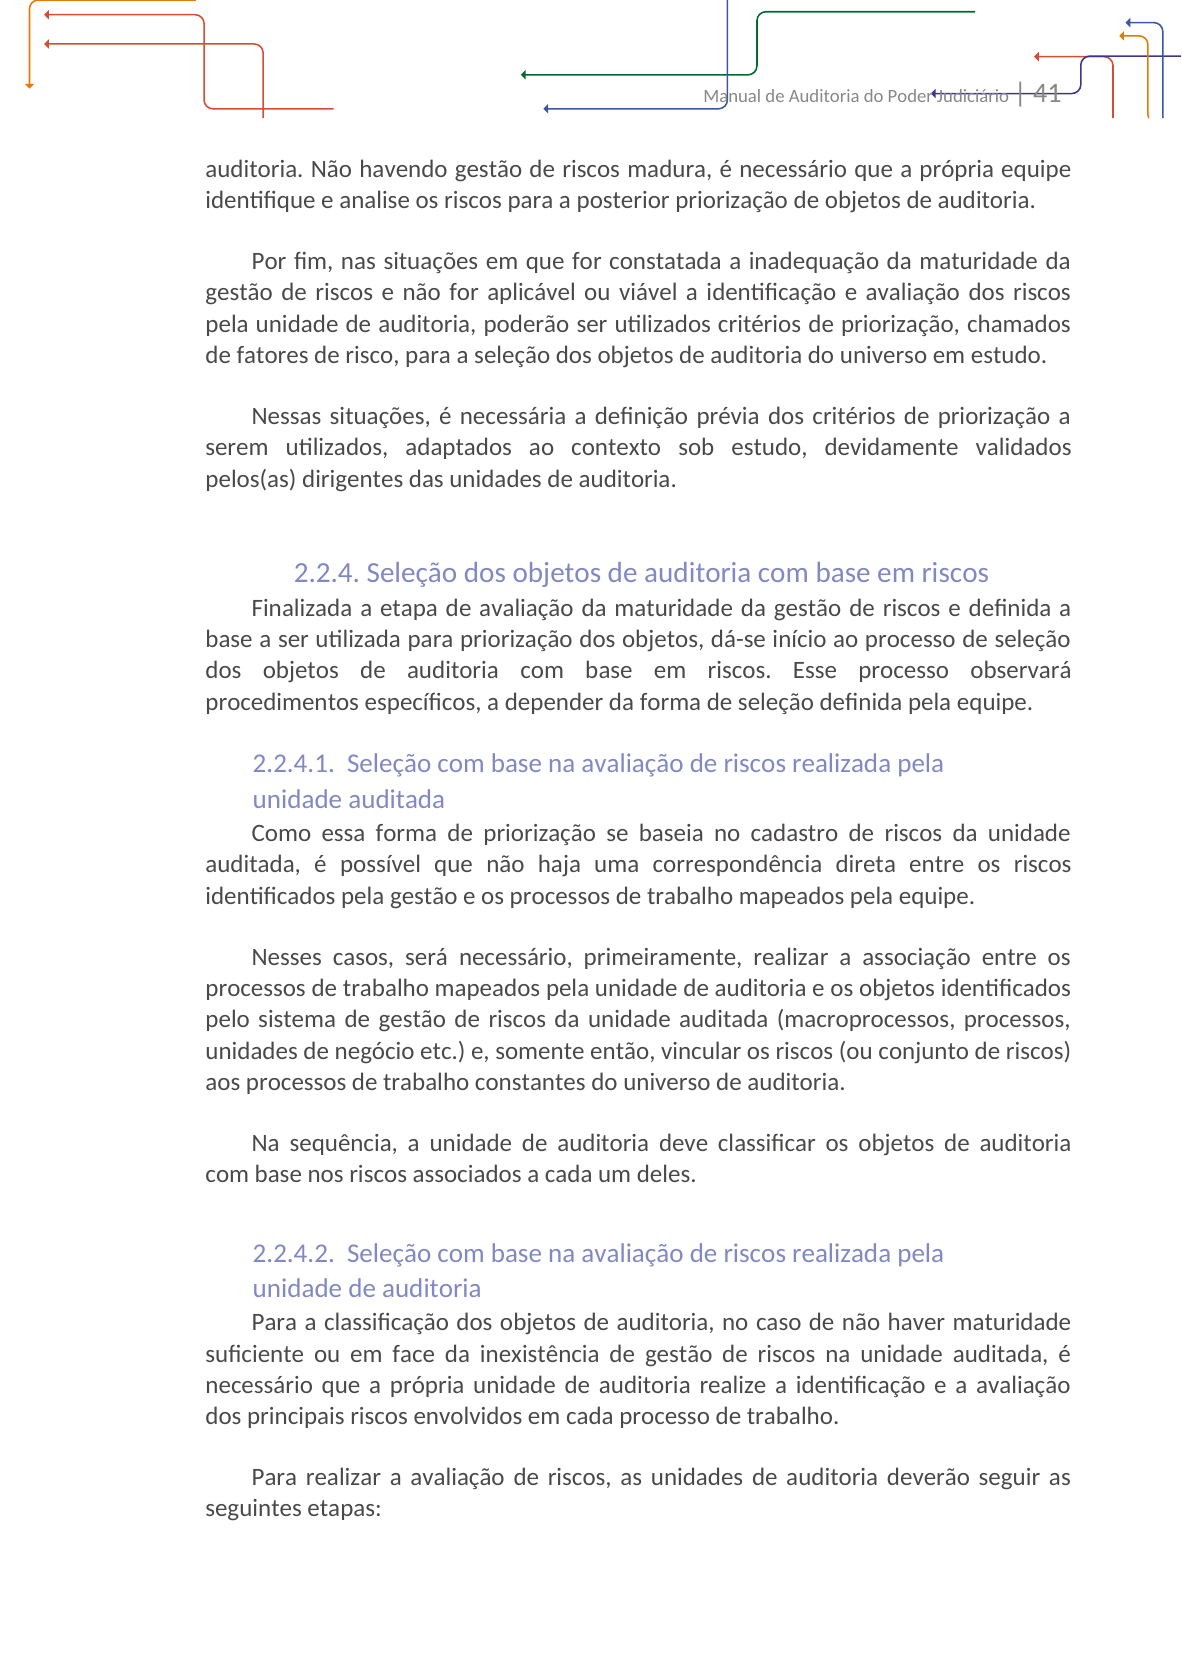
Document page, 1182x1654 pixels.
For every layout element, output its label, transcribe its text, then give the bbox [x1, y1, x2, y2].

text Finalizada a etapa de avaliação da maturidade da gestão de riscos e definida a base a ser utilizada para priorização dos objetos, dá-se início ao processo de seleção dos objetos de auditoria com base em riscos. Esse processo observará procedimentos específicos, a depender da forma de seleção definida pela equipe. [205, 592, 1072, 716]
text auditoria. Não havendo gestão de riscos madura, é necessário que a própria equipe identifique e analise os riscos para a posterior priorização de objetos de auditoria. [205, 153, 1072, 215]
text Nesses casos, será necessário, primeiramente, realizar a associação entre os processos de trabalho mapeados pela unidade de auditoria e os objetos identificados pelo sistema de gestão de riscos da unidade auditada (macroprocessos, processos, unidades de negócio etc.) e, somente então, vincular os riscos (ou conjunto de riscos) aos processos de trabalho constantes do universo de auditoria. [205, 941, 1072, 1097]
text Como essa forma de priorização se baseia no cadastro de riscos da unidade auditada, é possível que não haja uma correspondência direta entre os riscos identificados pela gestão e os processos de trabalho mapeados pela equipe. [205, 817, 1072, 910]
text Por fim, nas situações em que for constatada a inadequação da maturidade da gestão de riscos e não for aplicável ou viável a identificação e avaliação dos riscos pela unidade de auditoria, poderão ser utilizados critérios de priorização, chamados de fatores de risco, para a seleção dos objetos de auditoria do universo em estudo. [205, 245, 1072, 370]
subtitle unidade de auditoria [252, 1271, 1078, 1304]
text Nessas situações, é necessária a definição prévia dos critérios de priorização a serem utilizados, adaptados ao contexto sob estudo, devidamente validados pelos(as) dirigentes das unidades de auditoria. [205, 400, 1072, 493]
text 2.2.4.1. Seleção com base na avaliação de riscos realizada pela [252, 747, 1078, 779]
text Na sequência, a unidade de auditoria deve classificar os objetos de auditoria com base nos riscos associados a cada um deles. [205, 1127, 1072, 1189]
subtitle unidade auditada [252, 782, 1078, 815]
text Para a classificação dos objetos de auditoria, no caso de não haver maturidade suficiente ou em face da inexistência de gestão de riscos na unidade auditada, é necessário que a própria unidade de auditoria realize a identificação e a avaliação dos principais riscos envolvidos em cada processo de trabalho. [205, 1306, 1072, 1431]
text Para realizar a avaliação de riscos, as unidades de auditoria deverão seguir as seguintes etapas: [205, 1461, 1072, 1523]
text 2.2.4.2. Seleção com base na avaliação de riscos realizada pela [252, 1236, 1078, 1269]
subtitle 2.2.4. Seleção dos objetos de auditoria com base em riscos [214, 554, 1069, 589]
